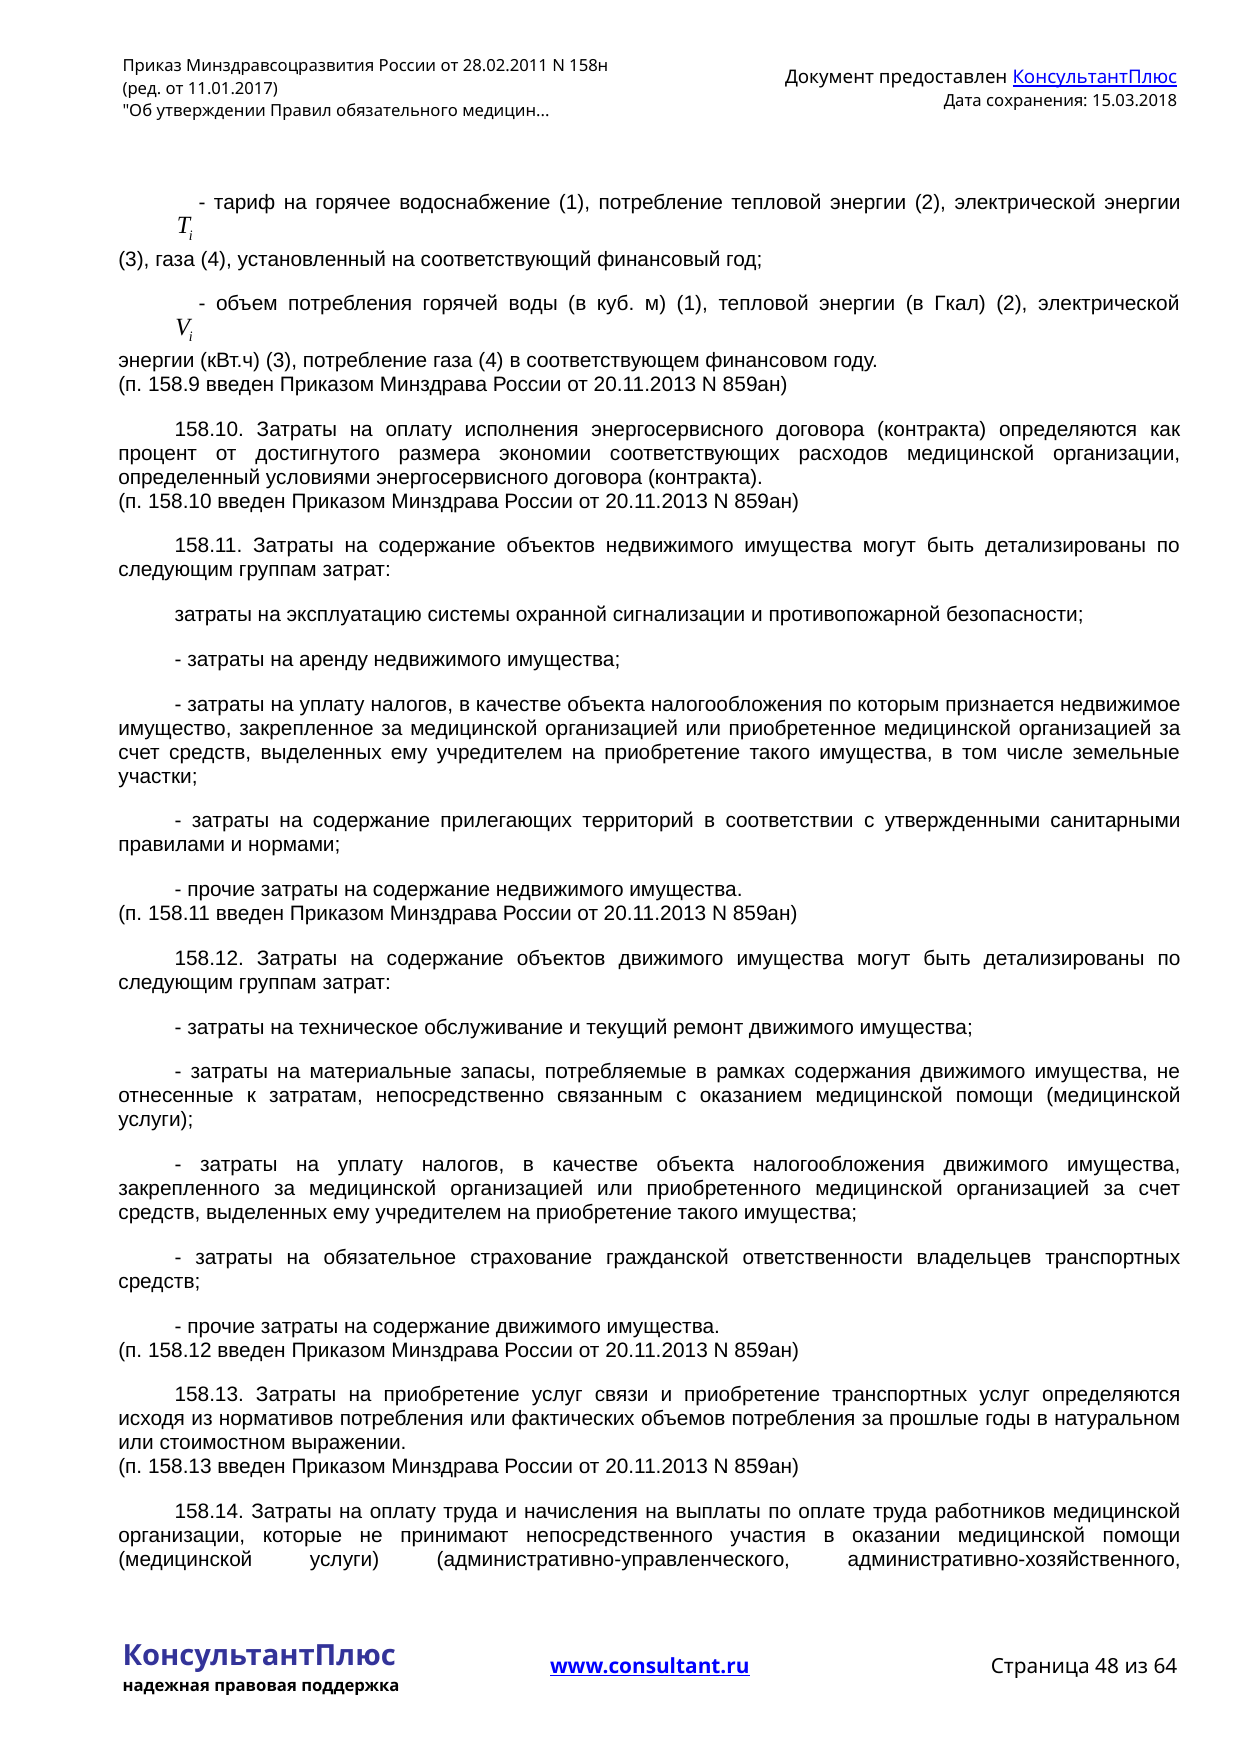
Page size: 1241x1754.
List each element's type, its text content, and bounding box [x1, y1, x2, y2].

text (п. 158.9 введен Приказом Минздрава России от 20.11.2013 N 859ан) [118, 372, 1181, 396]
text - затраты на материальные запасы, потребляемые в рамках содержания движимого имущества, не отнесенные к затратам, непосредственно связанным с оказанием медицинской помощи (медицинской услуги); [118, 1059, 1181, 1131]
text (п. 158.10 введен Приказом Минздрава России от 20.11.2013 N 859ан) [118, 488, 1181, 512]
text - прочие затраты на содержание движимого имущества. [118, 1313, 1181, 1337]
text 158.13. Затраты на приобретение услуг связи и приобретение транспортных услуг определяются исходя из нормативов потребления или фактических объемов потребления за прошлые годы в натуральном или стоимостном выражении. [118, 1382, 1181, 1454]
text 158.10. Затраты на оплату исполнения энергосервисного договора (контракта) определяются как процент от достигнутого размера экономии соответствующих расходов медицинской организации, определенный условиями энергосервисного договора (контракта). [118, 417, 1181, 488]
text - объем потребления горячей воды (в куб. м) (1), тепловой энергии (в Гкал) (2), электрической энергии (кВт.ч) (3), потребление газа (4) в соответствующем финансовом году. [118, 291, 1181, 372]
text (п. 158.13 введен Приказом Минздрава России от 20.11.2013 N 859ан) [118, 1454, 1181, 1478]
text (п. 158.12 введен Приказом Минздрава России от 20.11.2013 N 859ан) [118, 1337, 1181, 1361]
text затраты на эксплуатацию системы охранной сигнализации и противопожарной безопасности; [118, 602, 1181, 626]
text - прочие затраты на содержание недвижимого имущества. [118, 877, 1181, 901]
text - затраты на обязательное страхование гражданской ответственности владельцев транспортных средств; [118, 1245, 1181, 1293]
text - затраты на содержание прилегающих территорий в соответствии с утвержденными санитарными правилами и нормами; [118, 808, 1181, 856]
text 158.12. Затраты на содержание объектов движимого имущества могут быть детализированы по следующим группам затрат: [118, 946, 1181, 994]
text 158.11. Затраты на содержание объектов недвижимого имущества могут быть детализированы по следующим группам затрат: [118, 533, 1181, 581]
text - затраты на аренду недвижимого имущества; [118, 647, 1181, 671]
text - затраты на уплату налогов, в качестве объекта налогообложения по которым признается недвижимое имущество, закрепленное за медицинской организацией или приобретенное медицинской организацией за счет средств, выделенных ему учредителем на приобретение такого имущества, в том числе земельные участки; [118, 692, 1181, 787]
text 158.14. Затраты на оплату труда и начисления на выплаты по оплате труда работников медицинской организации, которые не принимают непосредственного участия в оказании медицинской помощи (медицинской услуги) (административно-управленческого, административно-хозяйственного, [118, 1499, 1181, 1571]
text - затраты на техническое обслуживание и текущий ремонт движимого имущества; [118, 1014, 1181, 1038]
text - затраты на уплату налогов, в качестве объекта налогообложения движимого имущества, закрепленного за медицинской организацией или приобретенного медицинской организацией за счет средств, выделенных ему учредителем на приобретение такого имущества; [118, 1152, 1181, 1224]
text (п. 158.11 введен Приказом Минздрава России от 20.11.2013 N 859ан) [118, 901, 1181, 925]
text - тариф на горячее водоснабжение (1), потребление тепловой энергии (2), электрической энергии (3), газа (4), установленный на соответствующий финансовый год; [118, 190, 1181, 270]
